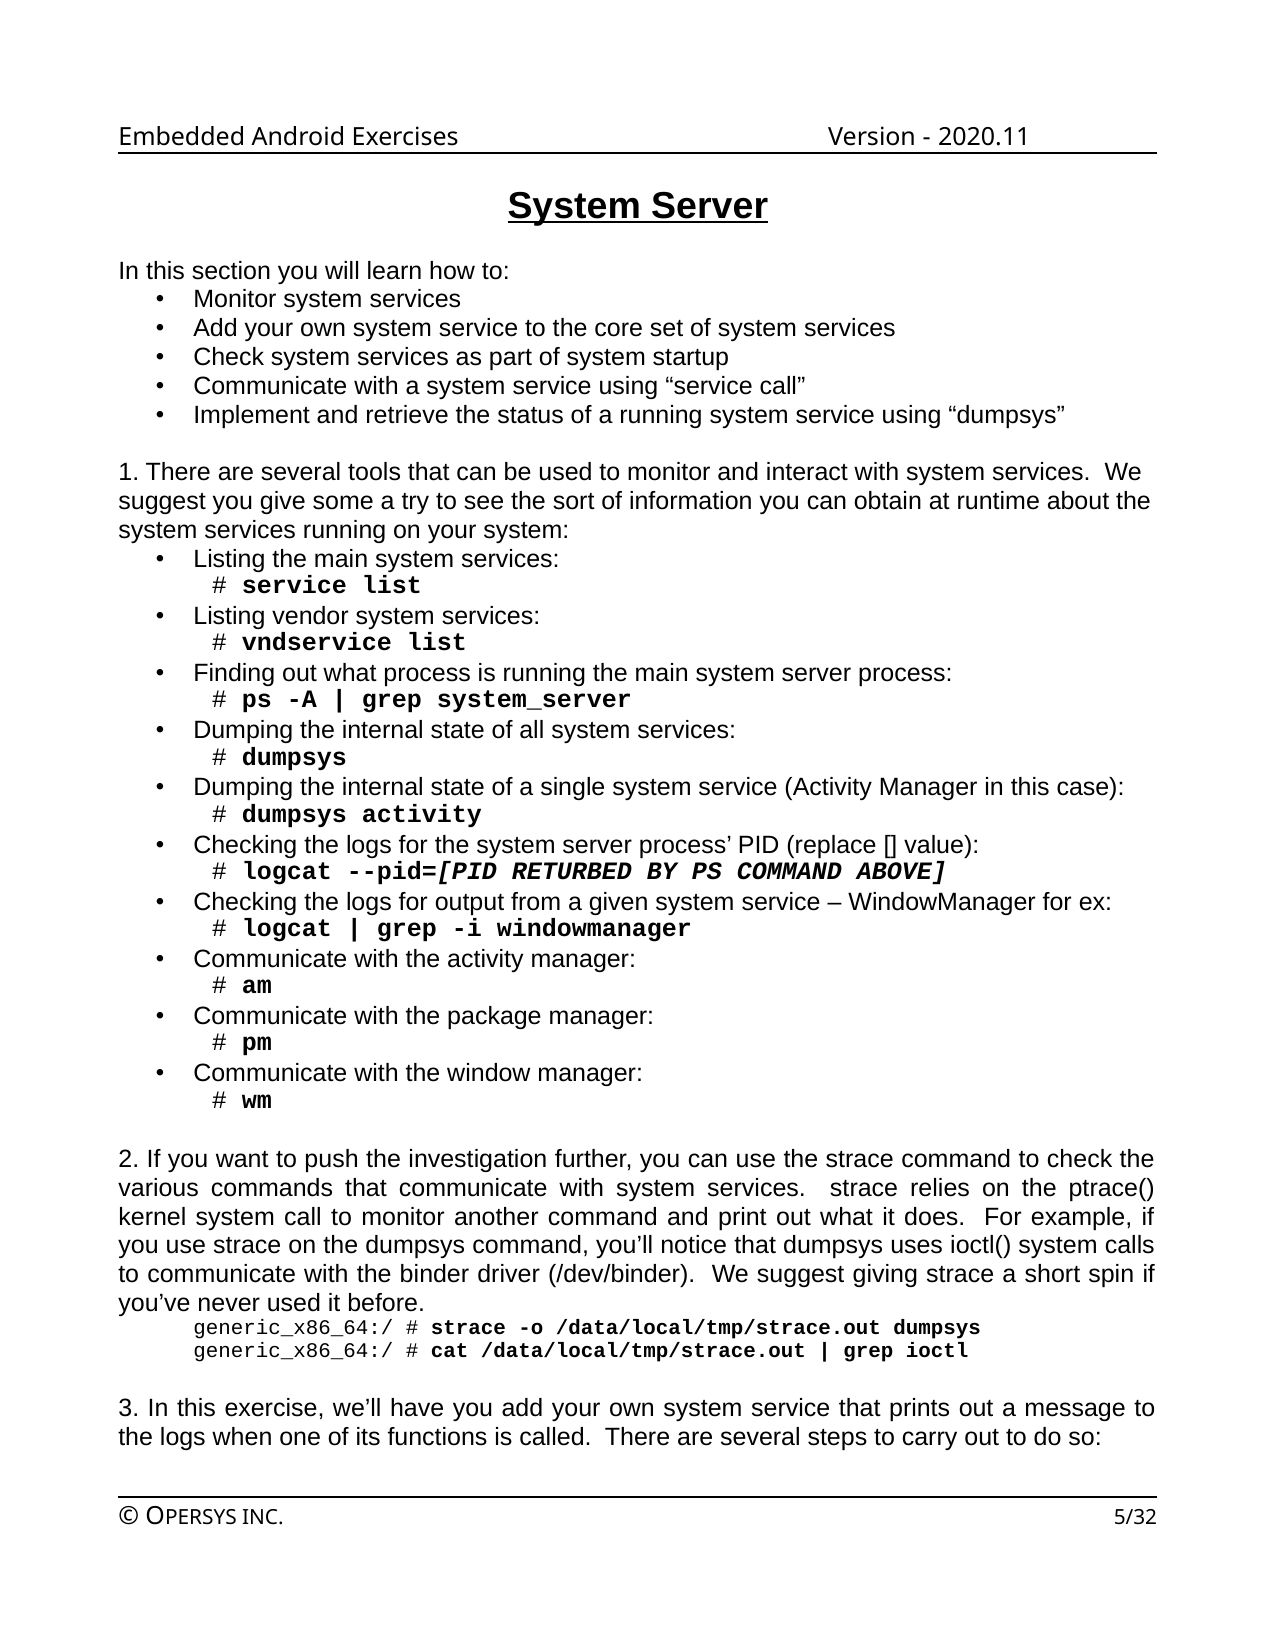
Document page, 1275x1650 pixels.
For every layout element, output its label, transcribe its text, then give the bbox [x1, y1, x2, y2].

text In this section you will learn how to: [118, 256, 1157, 284]
list Communicate with the activity manager: [156, 944, 1157, 973]
list Dumping the internal state of all system services: [156, 715, 1157, 744]
list Finding out what process is running the main system server process: [156, 658, 1157, 687]
list Checking the logs for output from a given system service – WindowManager for ex: [156, 887, 1157, 916]
list Add your own system service to the core set of system services [156, 313, 1157, 342]
text generic_x86_64:/ # cat /data/local/tmp/strace.out | grep ioctl [193, 1340, 1157, 1364]
list Monitor system services [156, 284, 1157, 313]
text # logcat | grep -i windowmanager [212, 916, 1157, 944]
list Checking the logs for the system server process’ PID (replace [] value): [156, 829, 1157, 858]
text 1. There are several tools that can be used to monitor and interact with system services. We suggest you give some a try to see the sort of information you can obtain at runtime about the system services running on your system: [118, 457, 1157, 544]
text # logcat --pid=[PID RETURBED BY PS COMMAND ABOVE] [212, 858, 1157, 887]
list Communicate with the window manager: [156, 1058, 1157, 1087]
list Implement and retrieve the status of a running system service using “dumpsys” [156, 400, 1157, 429]
list Dumping the internal state of a single system service (Activity Manager in this case): [156, 772, 1157, 801]
list Communicate with a system service using “service call” [156, 371, 1157, 400]
list Communicate with the package manager: [156, 1001, 1157, 1030]
text 2. If you want to push the investigation further, you can use the strace command to check the various commands that communicate with system services. strace relies on the ptrace() kernel system call to monitor another command and print out what it does. For example, if you use strace on the dumpsys command, you’ll notice that dumpsys uses ioctl() system calls to communicate with the binder driver (/dev/binder). We suggest giving strace a short spin if you’ve never used it before. [118, 1144, 1157, 1317]
text # dumpsys [212, 744, 1157, 772]
text 3. In this exercise, we’ll have you add your own system service that prints out a message to the logs when one of its functions is called. There are several steps to carry out to do so: [118, 1393, 1157, 1450]
text # vndservice list [212, 630, 1157, 658]
text # pm [212, 1030, 1157, 1058]
text # service list [212, 572, 1157, 601]
text # dumpsys activity [212, 801, 1157, 829]
text # wm [212, 1087, 1157, 1116]
text System Server [118, 184, 1157, 227]
text # ps -A | grep system_server [212, 687, 1157, 715]
list Listing vendor system services: [156, 601, 1157, 630]
text generic_x86_64:/ # strace -o /data/local/tmp/strace.out dumpsys [193, 1317, 1157, 1340]
text # am [212, 973, 1157, 1001]
list Listing the main system services: [156, 544, 1157, 572]
list Check system services as part of system startup [156, 342, 1157, 371]
